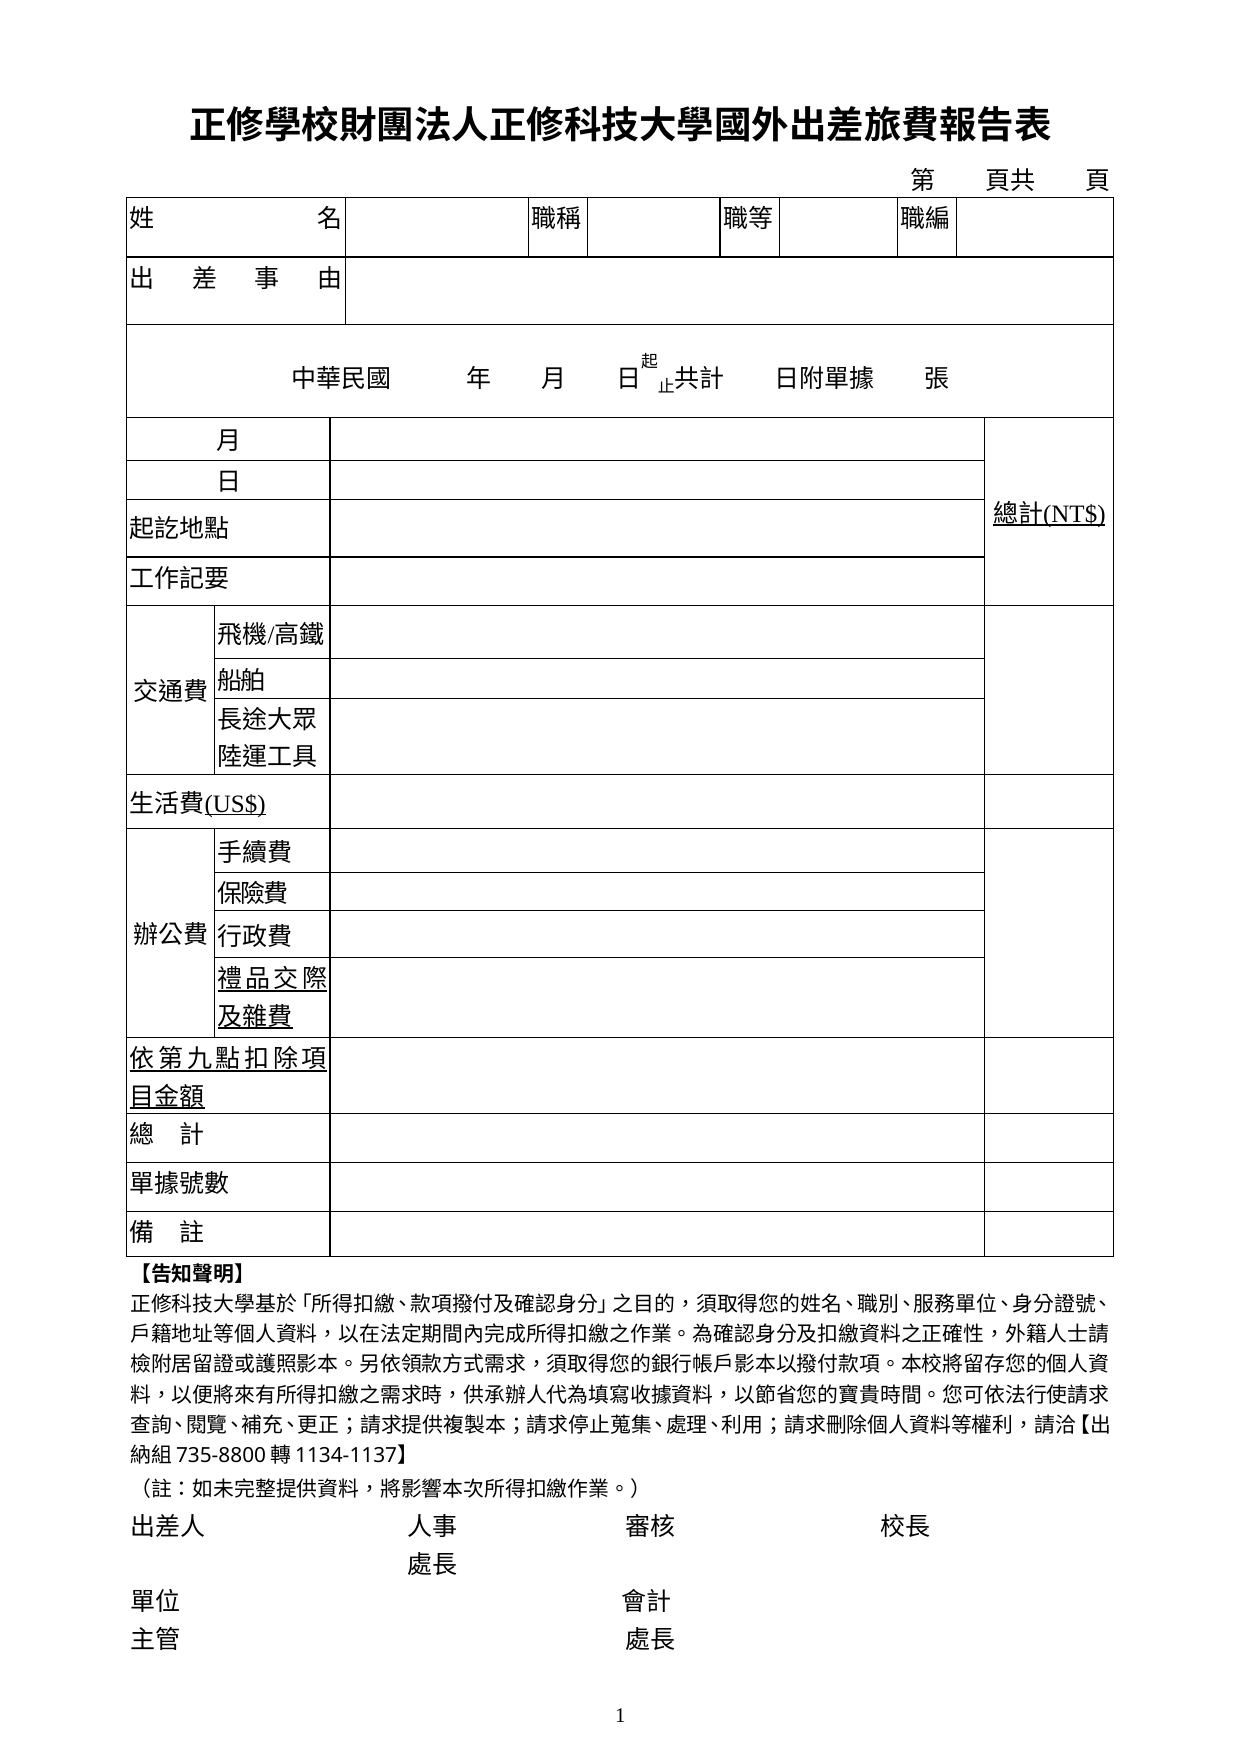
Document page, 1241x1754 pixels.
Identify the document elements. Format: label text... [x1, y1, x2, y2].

table_cell [331, 461, 470, 499]
table_header [588, 198, 719, 256]
table_cell [779, 1038, 984, 1113]
table_cell 備 註 [127, 1212, 329, 1256]
table_cell 交通費 [127, 606, 214, 773]
table_cell [331, 958, 984, 1037]
table_cell [779, 418, 984, 460]
table_cell [470, 1212, 598, 1256]
table_cell [598, 418, 727, 460]
table_header 職等 [721, 198, 779, 256]
table_cell [779, 1114, 984, 1162]
table_cell [779, 461, 984, 499]
table_header 校長 [819, 1506, 1106, 1581]
table_cell [727, 500, 779, 556]
table_cell [470, 829, 598, 872]
table_cell [331, 911, 984, 957]
table_cell [819, 1581, 1106, 1656]
table_cell [727, 558, 779, 605]
table_header 出差人 [119, 1506, 293, 1581]
table_header 審核 [469, 1506, 818, 1581]
table_cell [598, 659, 727, 697]
table_cell [470, 418, 598, 460]
table_cell [331, 1212, 470, 1256]
table_cell 中華民國 年 月 日起止共計 日附單據 張 [127, 325, 1113, 417]
table_cell [470, 873, 598, 910]
table_cell [598, 1114, 727, 1162]
table_cell [470, 659, 598, 697]
table_cell 辦公費 [127, 829, 214, 1037]
table_cell 行政費 [215, 911, 329, 957]
table_cell [727, 829, 779, 872]
table_cell [985, 1212, 1113, 1256]
table_cell [985, 1163, 1113, 1211]
table_cell [985, 775, 1113, 828]
table_cell [470, 1163, 598, 1211]
table_header 職稱 [529, 198, 587, 256]
table_cell [598, 606, 727, 658]
table_cell 總 計 [127, 1114, 329, 1162]
table_cell [727, 606, 779, 658]
table_header [346, 198, 528, 256]
text 【告知聲明】 [130, 1257, 1110, 1287]
table_cell 單據號數 [127, 1163, 329, 1211]
table_cell [331, 1163, 470, 1211]
table_cell 飛機/高鐵 [215, 606, 329, 658]
table_cell [727, 1114, 779, 1162]
text 正修學校財團法人正修科技大學國外出差旅費報告表 [130, 84, 1110, 159]
table_cell [779, 873, 984, 910]
text 第 頁共 頁 [130, 159, 1110, 197]
text 正修科技大學基於「所得扣繳、款項撥付及確認身分」之目的，須取得您的姓名、職別、服務單位、身分證號、戶籍地址等個人資料，以在法定期間內完成所得扣繳之作業。為確認身分及扣繳資料之正確性，外籍人士請檢附居留證或護照影本。另依領款方式需求，須取得您的銀行帳戶影本以撥付款項。本校將留存您的個人資料，以便將來有所得扣繳之需求時，供承辦人代為填寫收據資料，以節省您的寶貴時間。您可依法行使請求查詢、閱覽、補充、更正；請求提供複製本；請求停止蒐集、處理、利用；請求刪除個人資料等權利，請洽【出納組735-8800轉1134-1137】 [130, 1287, 1110, 1469]
table_cell [470, 775, 598, 828]
table_header [780, 198, 897, 256]
table_cell [985, 1038, 1113, 1113]
table_cell [727, 1038, 779, 1113]
table_cell [598, 461, 727, 499]
table_cell [779, 659, 984, 697]
table_cell [598, 873, 727, 910]
table_cell [779, 1163, 984, 1211]
table_cell [470, 461, 598, 499]
table_cell [331, 606, 470, 658]
table_cell [598, 775, 727, 828]
table_cell 總計(NT$) [985, 418, 1113, 605]
table_cell [727, 659, 779, 697]
table_cell [598, 829, 727, 872]
table_cell [470, 558, 598, 605]
table_cell [598, 558, 727, 605]
table_cell [470, 1114, 598, 1162]
table_cell 船舶 [215, 659, 329, 697]
table_cell [727, 461, 779, 499]
table_header [957, 198, 1113, 256]
table_header 職編 [898, 198, 956, 256]
table_cell 禮品交際及雜費 [215, 958, 329, 1037]
table_cell [331, 1038, 470, 1113]
table_cell [598, 1038, 727, 1113]
table_cell 會計 處長 [469, 1581, 818, 1656]
table_cell [598, 1212, 727, 1256]
table_cell 工作記要 [127, 558, 329, 605]
table_cell [331, 873, 470, 910]
table_cell 生活費(US$) [127, 775, 329, 828]
table_cell 單位 主管 [119, 1581, 293, 1656]
table_cell [598, 500, 727, 556]
table_cell [331, 418, 470, 460]
table_cell [470, 500, 598, 556]
table_cell [727, 775, 779, 828]
table_cell 出差事由 [127, 258, 345, 324]
table_cell [779, 1212, 984, 1256]
table_cell [727, 1163, 779, 1211]
table_cell [727, 418, 779, 460]
table_cell [779, 558, 984, 605]
table_cell 起訖地點 [127, 500, 329, 556]
table_cell 保險費 [215, 873, 329, 910]
table_cell [331, 659, 470, 697]
table_cell 月 [127, 418, 329, 460]
table_header 人事 處長 [294, 1506, 468, 1581]
table_cell [470, 606, 598, 658]
table_cell [331, 558, 470, 605]
table_cell [779, 829, 984, 872]
table_cell 手續費 [215, 829, 329, 872]
table_cell [331, 775, 470, 828]
table_cell [331, 1114, 470, 1162]
table_cell [779, 775, 984, 828]
table_cell [727, 873, 779, 910]
table_cell [294, 1581, 468, 1656]
table_cell [985, 829, 1113, 1037]
table_cell [470, 1038, 598, 1113]
text （註：如未完整提供資料，將影響本次所得扣繳作業。） [130, 1469, 1110, 1506]
table_header 姓名 [127, 198, 345, 256]
table_cell 日 [127, 461, 329, 499]
table_cell [727, 1212, 779, 1256]
table_cell [598, 1163, 727, 1211]
table_cell 依第九點扣除項目金額 [127, 1038, 329, 1113]
table_cell [985, 1114, 1113, 1162]
table_cell [779, 500, 984, 556]
table_cell [779, 606, 984, 658]
table_cell [985, 606, 1113, 773]
table_cell [331, 829, 470, 872]
table_cell [331, 500, 470, 556]
table_cell [331, 699, 984, 773]
table_cell 長途大眾陸運工具 [215, 699, 329, 773]
table_cell [346, 258, 1113, 324]
